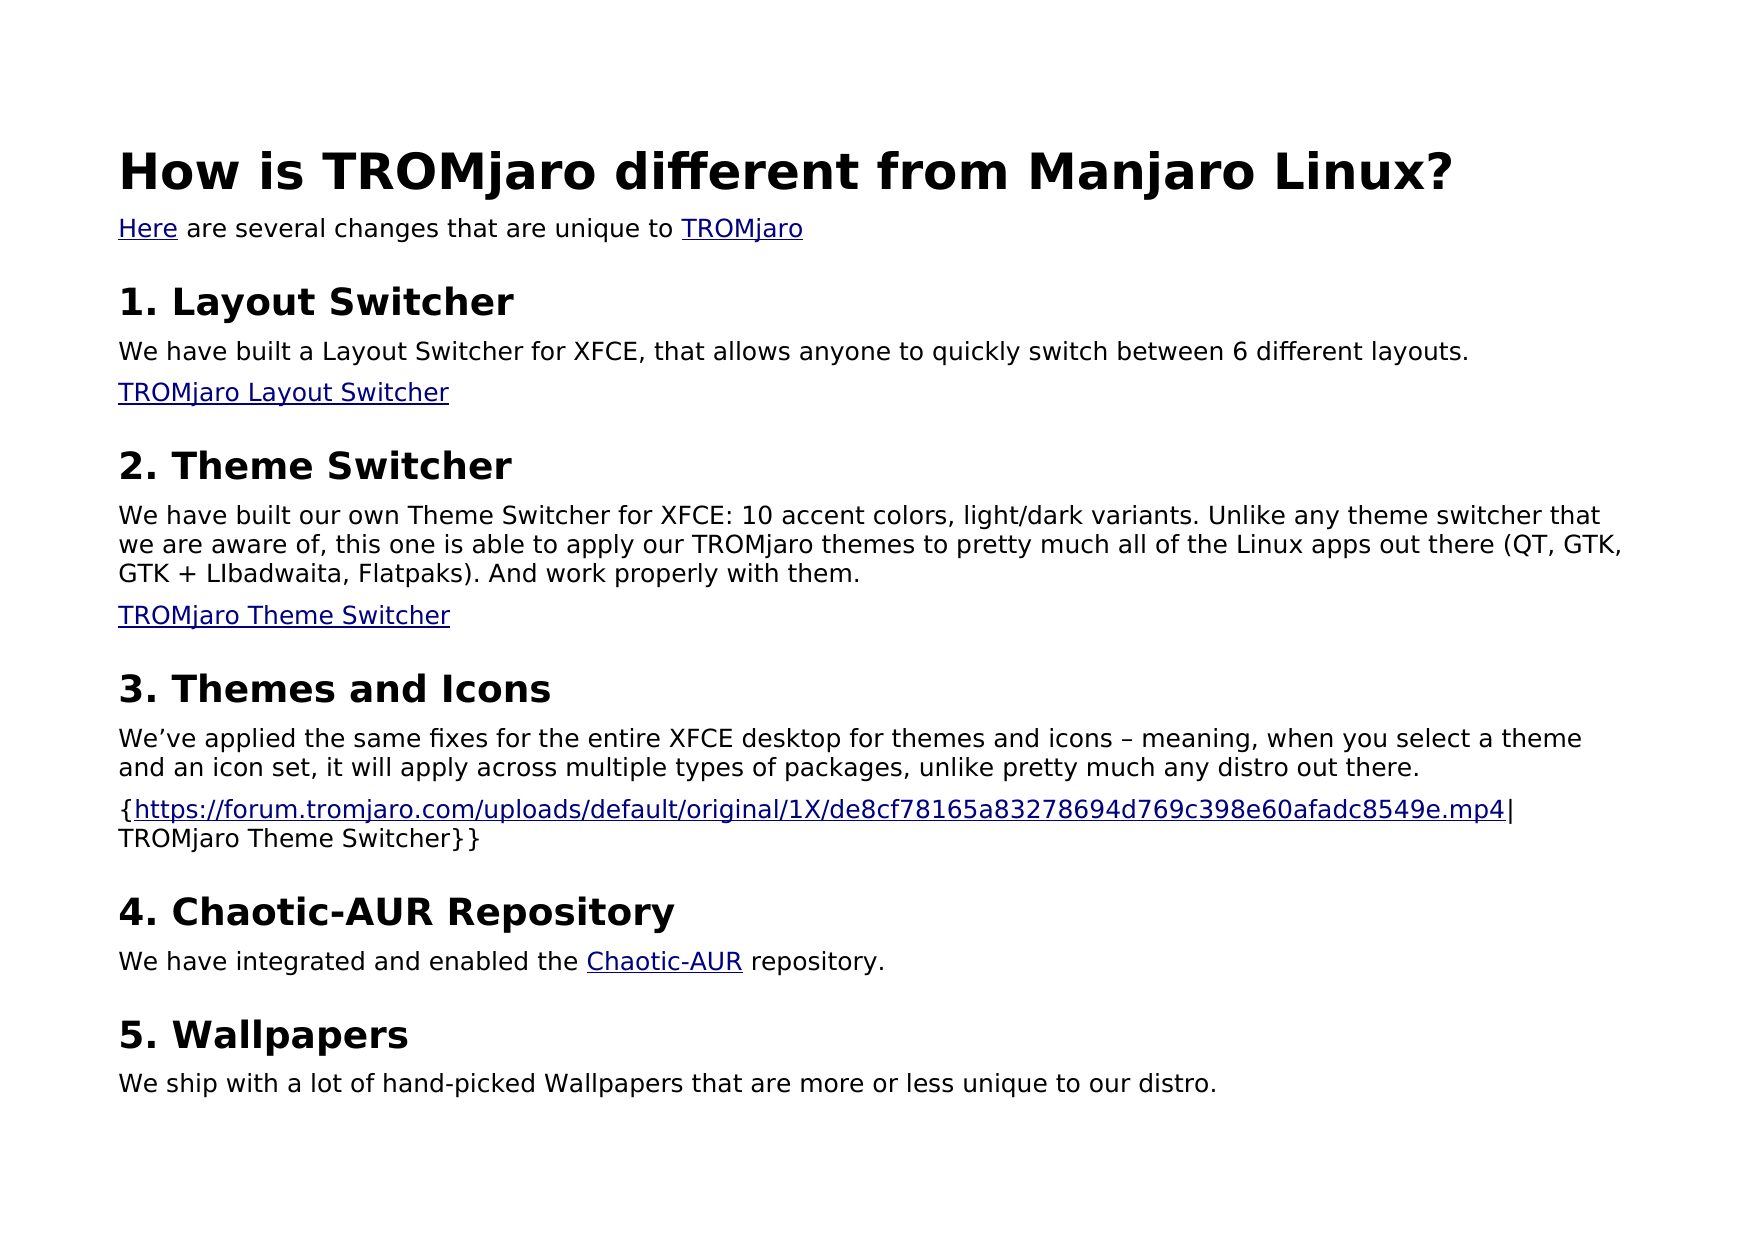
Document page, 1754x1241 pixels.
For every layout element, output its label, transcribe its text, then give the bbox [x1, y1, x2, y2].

text Here are several changes that are unique to TROMjaro [118, 214, 1636, 243]
text TROMjaro Theme Switcher [118, 601, 1636, 630]
text We have integrated and enabled the Chaotic-AUR repository. [118, 947, 1636, 976]
subtitle 1. Layout Switcher [118, 281, 1636, 324]
text TROMjaro Layout Switcher [118, 378, 1636, 407]
subtitle 3. Themes and Icons [118, 668, 1636, 711]
text We’ve applied the same fixes for the entire XFCE desktop for themes and icons – meaning, when you select a theme and an icon set, it will apply across multiple types of packages, unlike pretty much any distro out there. [118, 724, 1636, 782]
text We ship with a lot of hand-picked Wallpapers that are more or less unique to our distro. [118, 1069, 1636, 1099]
text We have built a Layout Switcher for XFCE, that allows anyone to quickly switch between 6 different layouts. [118, 337, 1636, 366]
text {https://forum.tromjaro.com/uploads/default/original/1X/de8cf78165a83278694d769c398e60afadc8549e.mp4|TROMjaro Theme Switcher}} [118, 795, 1636, 853]
subtitle 5. Wallpapers [118, 1013, 1636, 1057]
subtitle How is TROMjaro different from Manjaro Linux? [118, 143, 1636, 201]
subtitle 4. Chaotic-AUR Repository [118, 891, 1636, 934]
subtitle 2. Theme Switcher [118, 445, 1636, 489]
text We have built our own Theme Switcher for XFCE: 10 accent colors, light/dark variants. Unlike any theme switcher that we are aware of, this one is able to apply our TROMjaro themes to pretty much all of the Linux apps out there (QT, GTK, GTK + LIbadwaita, Flatpaks). And work properly with them. [118, 501, 1636, 589]
